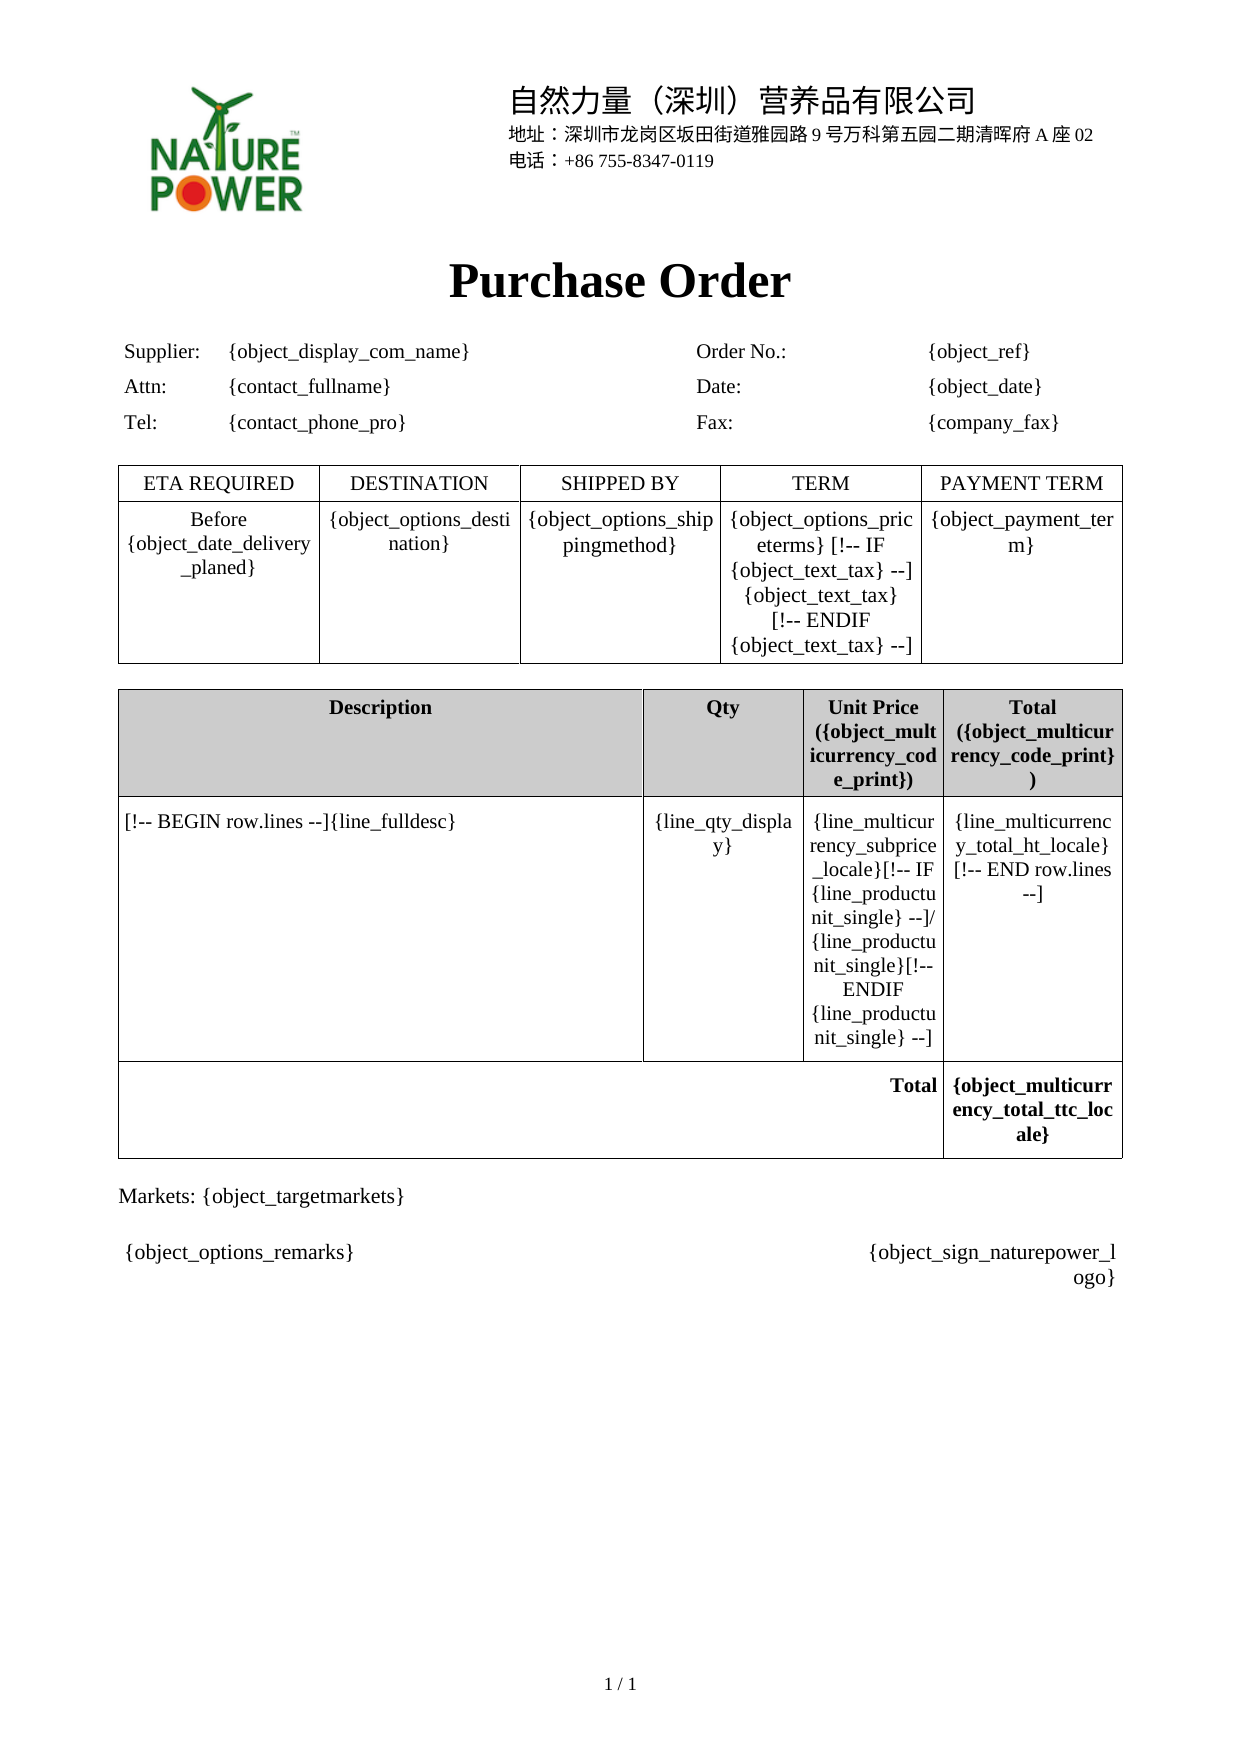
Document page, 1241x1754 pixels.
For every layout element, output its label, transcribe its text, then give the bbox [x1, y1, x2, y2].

table_header DESTINATION [320, 466, 519, 501]
table_cell {object_payment_term} [922, 502, 1122, 663]
table_header PAYMENT TERM [922, 466, 1122, 501]
table_cell {object_options_priceterms} [!-- IF {object_text_tax} --]{object_text_tax} [!-- ENDIF {object_text_tax} --] [721, 502, 921, 663]
table_header 自然力量（深圳）营养品有限公司 地址：深圳市龙岗区坂田街道雅园路9号万科第五园二期清晖府A座02 电话：+86 755-8347-0119 [502, 74, 1122, 236]
table_cell Total [119, 1062, 943, 1158]
table_cell [670, 369, 690, 404]
table_header ETA REQUIRED [119, 466, 319, 501]
table_cell Fax: [690, 404, 921, 440]
table_header Qty [644, 690, 803, 796]
table_header Supplier: [118, 333, 222, 369]
table_header Total ({object_multicurrency_code_print}) [944, 690, 1122, 796]
table_cell [670, 404, 690, 440]
table_cell {contact_phone_pro} [222, 404, 670, 440]
table_cell {line_multicurrency_subprice_locale}[!-- IF {line_productunit_single} --]/ {line_productunit_single}[!-- ENDIF {line_productunit_single} --] [804, 797, 943, 1061]
table_cell {object_multicurrency_total_ttc_locale} [944, 1062, 1122, 1158]
table_cell Date: [690, 369, 921, 404]
table_cell {object_options_shippingmethod} [521, 502, 720, 663]
table_cell {line_qty_display} [644, 797, 803, 1061]
picture [142, 84, 310, 216]
table_header Description [119, 690, 642, 796]
table_header {object_sign_naturepower_logo} [859, 1233, 1122, 1295]
table_header [118, 74, 390, 84]
table_header {object_ref} [921, 333, 1122, 369]
table_cell Attn: [118, 369, 222, 404]
table_cell [!-- BEGIN row.lines --]{line_fulldesc} [119, 797, 642, 1061]
table_cell Before {object_date_delivery_planed} [119, 502, 319, 663]
table_header {object_options_remarks} [118, 1233, 859, 1295]
table_cell {contact_fullname} [222, 369, 670, 404]
table_header [390, 74, 502, 236]
table_cell {object_date} [921, 369, 1122, 404]
table_header TERM [721, 466, 921, 501]
table_cell {line_multicurrency_total_ht_locale}[!-- END row.lines --] [944, 797, 1122, 1061]
table_cell Tel: [118, 404, 222, 440]
text Purchase Order [118, 251, 1122, 308]
table_header SHIPPED BY [521, 466, 720, 501]
text Markets: {object_targetmarkets} [118, 1183, 1122, 1208]
table_header {object_display_com_name} [222, 333, 670, 369]
table_header Order No.: [690, 333, 921, 369]
table_cell {object_options_destination} [320, 502, 519, 663]
table_header [118, 85, 390, 236]
table_header Unit Price ({object_multicurrency_code_print}) [804, 690, 943, 796]
table_cell {company_fax} [921, 404, 1122, 440]
table_header [670, 333, 690, 369]
